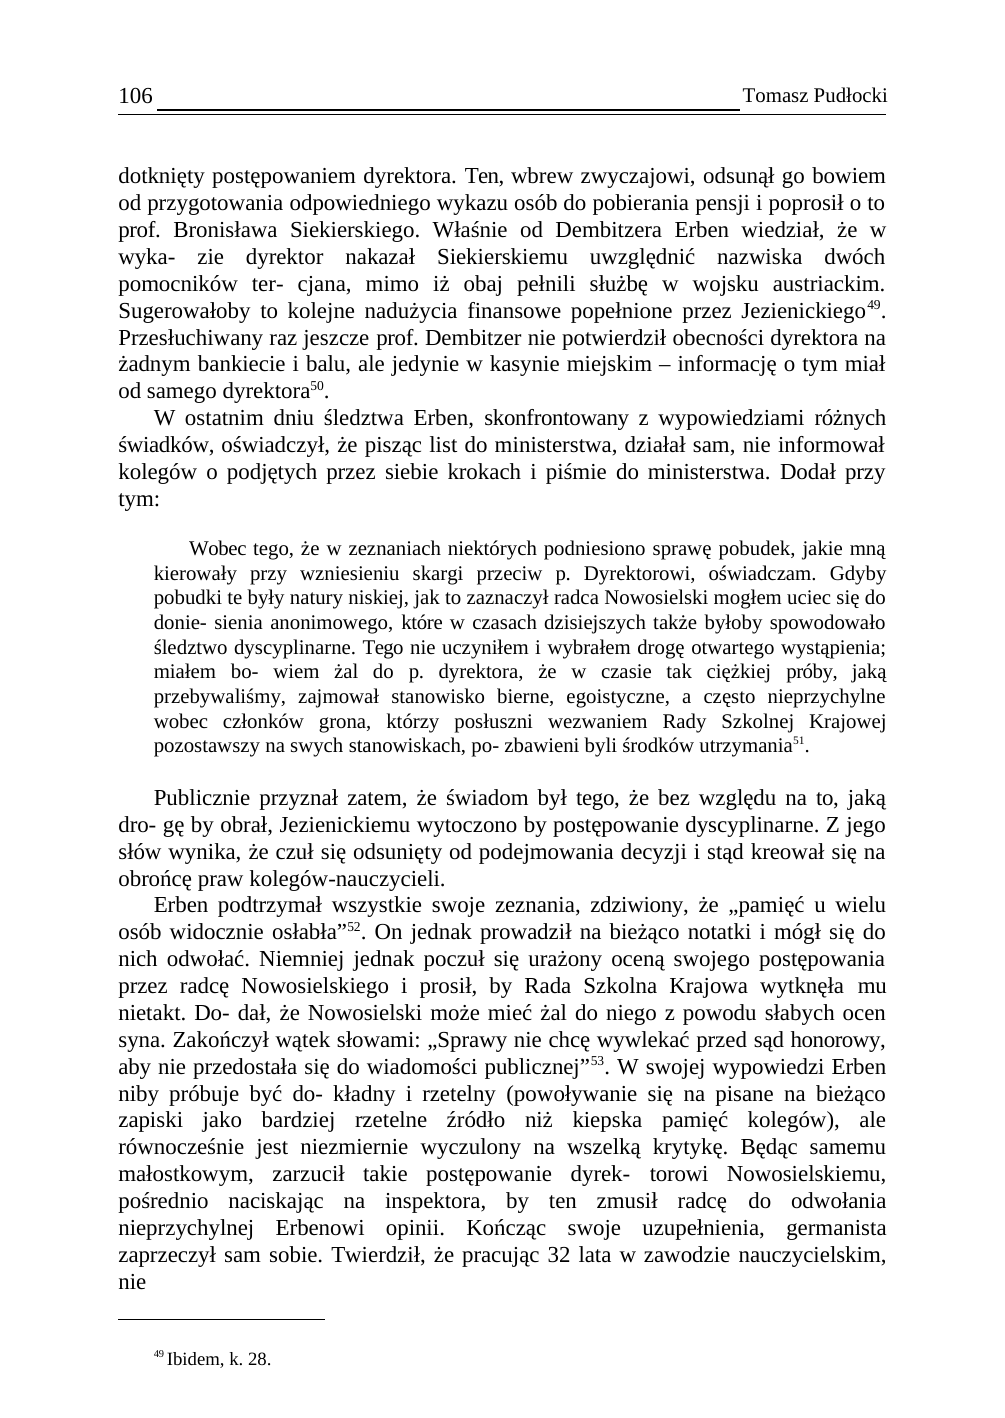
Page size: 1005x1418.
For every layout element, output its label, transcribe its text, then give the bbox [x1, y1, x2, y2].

text 49 Ibidem, k. 28. [153, 1348, 898, 1369]
text W ostatnim dniu śledztwa Erben, skonfrontowany z wypowiedziami różnych świadków, oświadczył, że pisząc list do ministerstwa, działał sam, nie informował kolegów o podjętych przez siebie krokach i piśmie do ministerstwa. Dodał przy tym: [118, 404, 886, 511]
text dotknięty postępowaniem dyrektora. Ten, wbrew zwyczajowi, odsunął go bowiem od przygotowania odpowiedniego wykazu osób do pobierania pensji i poprosił o to prof. Bronisława Siekierskiego. Właśnie od Dembitzera Erben wiedział, że w wyka- zie dyrektor nakazał Siekierskiemu uwzględnić nazwiska dwóch pomocników ter- cjana, mimo iż obaj pełnili służbę w wojsku austriackim. Sugerowałoby to kolejne nadużycia finansowe popełnione przez Jezienickiego49. Przesłuchiwany raz jeszcze prof. Dembitzer nie potwierdził obecności dyrektora na żadnym bankiecie i balu, ale jedynie w kasynie miejskim – informację o tym miał od samego dyrektora50. [118, 162, 886, 404]
text Erben podtrzymał wszystkie swoje zeznania, zdziwiony, że „pamięć u wielu osób widocznie osłabła”52. On jednak prowadził na bieżąco notatki i mógł się do nich odwołać. Niemniej jednak poczuł się urażony oceną swojego postępowania przez radcę Nowosielskiego i prosił, by Rada Szkolna Krajowa wytknęła mu nietakt. Do- dał, że Nowosielski może mieć żal do niego z powodu słabych ocen syna. Zakończył wątek słowami: „Sprawy nie chcę wywlekać przed sąd honorowy, aby nie przedostała się do wiadomości publicznej”53. W swojej wypowiedzi Erben niby próbuje być do- kładny i rzetelny (powoływanie się na pisane na bieżąco zapiski jako bardziej rzetelne źródło niż kiepska pamięć kolegów), ale równocześnie jest niezmiernie wyczulony na wszelką krytykę. Będąc samemu małostkowym, zarzucił takie postępowanie dyrek- torowi Nowosielskiemu, pośrednio naciskając na inspektora, by ten zmusił radcę do odwołania nieprzychylnej Erbenowi opinii. Kończąc swoje uzupełnienia, germanista zaprzeczył sam sobie. Twierdził, że pracując 32 lata w zawodzie nauczycielskim, nie [118, 892, 886, 1294]
text Wobec tego, że w zeznaniach niektórych podniesiono sprawę pobudek, jakie mną kierowały przy wzniesieniu skargi przeciw p. Dyrektorowi, oświadczam. Gdyby pobudki te były natury niskiej, jak to zaznaczył radca Nowosielski mogłem uciec się do donie- sienia anonimowego, które w czasach dzisiejszych także byłoby spowodowało śledztwo dyscyplinarne. Tego nie uczyniłem i wybrałem drogę otwartego wystąpienia; miałem bo- wiem żal do p. dyrektora, że w czasie tak ciężkiej próby, jaką przebywaliśmy, zajmował stanowisko bierne, egoistyczne, a często nieprzychylne wobec członków grona, którzy posłuszni wezwaniem Rady Szkolnej Krajowej pozostawszy na swych stanowiskach, po- zbawieni byli środków utrzymania51. [153, 536, 886, 757]
text Publicznie przyznał zatem, że świadom był tego, że bez względu na to, jaką dro- gę by obrał, Jezienickiemu wytoczono by postępowanie dyscyplinarne. Z jego słów wynika, że czuł się odsunięty od podejmowania decyzji i stąd kreował się na obrońcę praw kolegów-nauczycieli. [118, 784, 886, 891]
